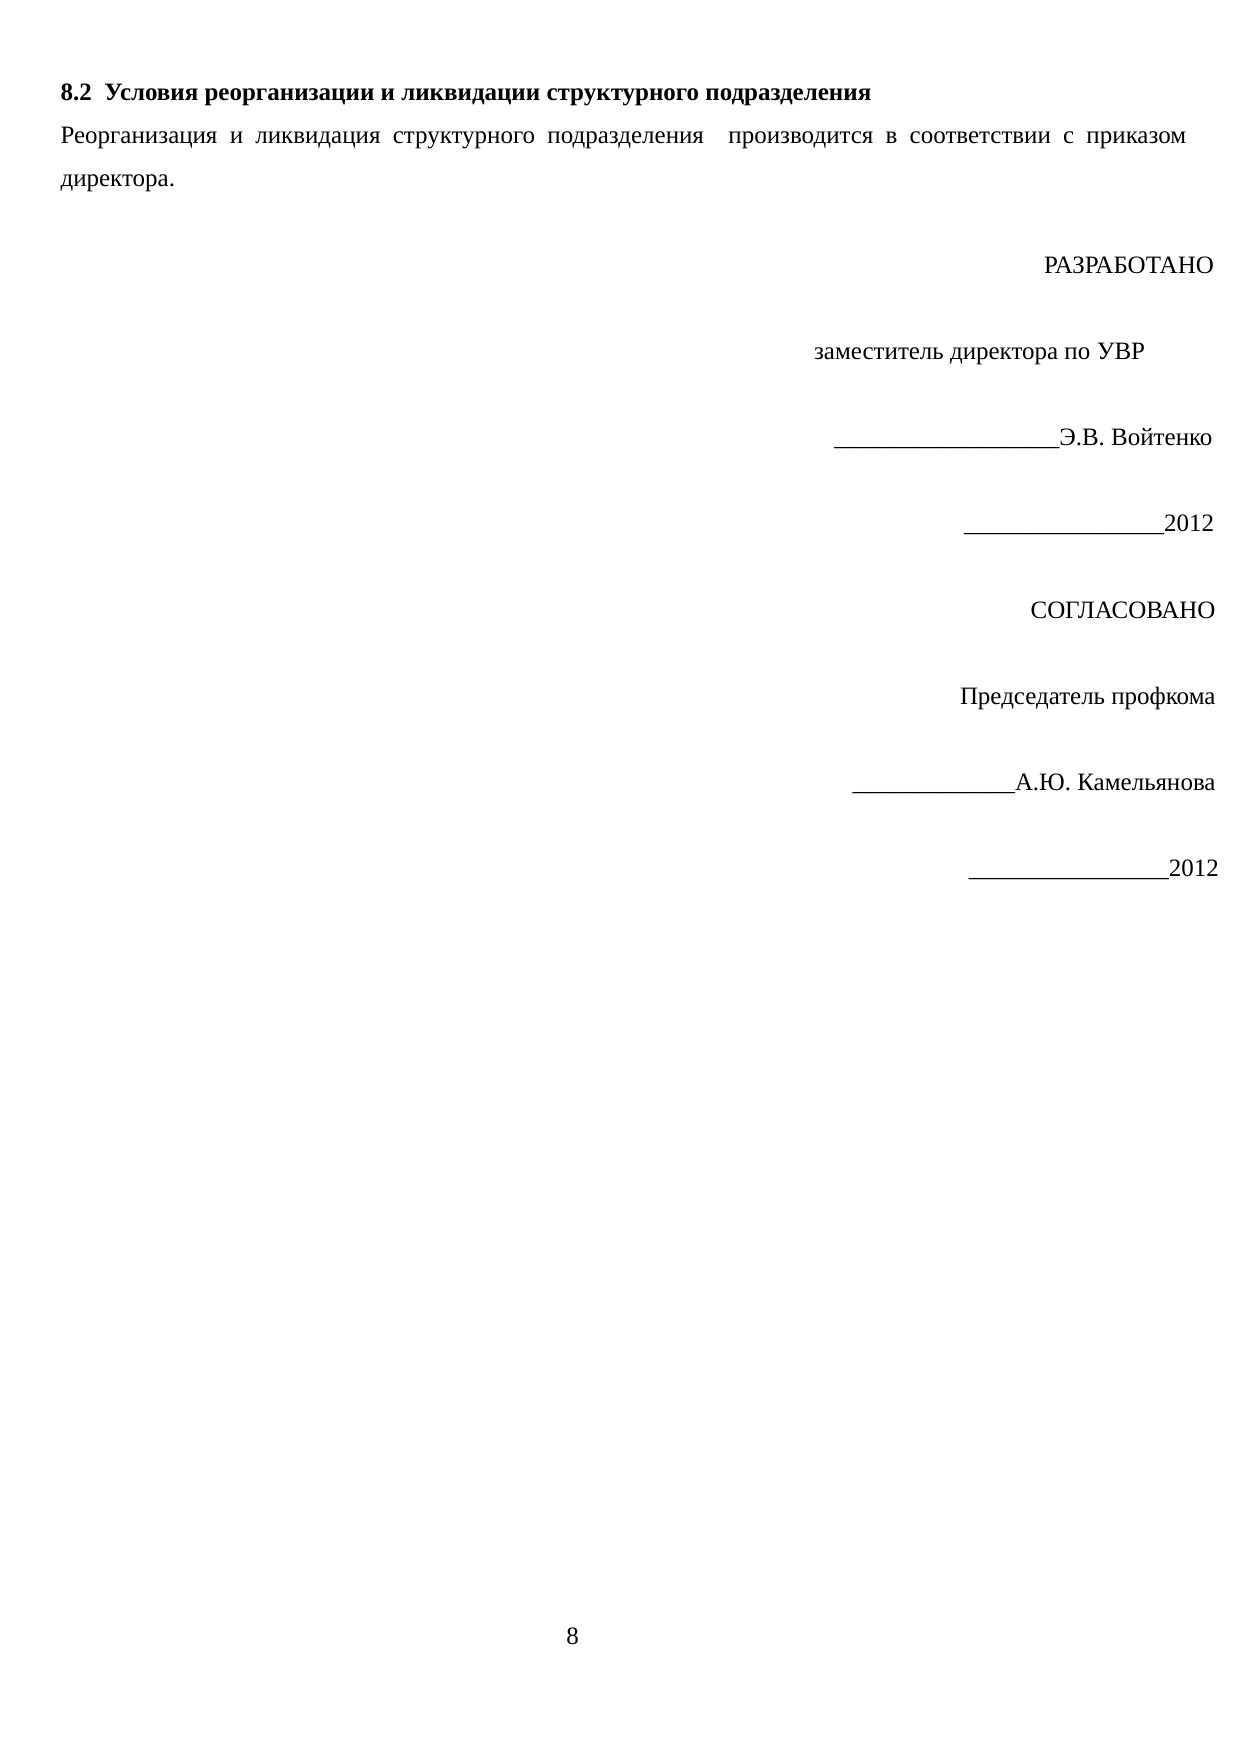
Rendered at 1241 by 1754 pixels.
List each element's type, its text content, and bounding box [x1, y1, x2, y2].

list Условия реорганизации и ликвидации структурного подразделения [60, 77, 1187, 106]
text ________________2012 [118, 508, 1214, 537]
text Реорганизация и ликвидация структурного подразделения производится в соответствии с приказом директора. [60, 120, 1187, 192]
text РАЗРАБОТАНО [118, 250, 1214, 278]
text ________________2012 [118, 853, 1218, 882]
text _____________А.Ю. Камельянова [118, 767, 1215, 796]
text СОГЛАСОВАНО [118, 595, 1215, 623]
text заместитель директора по УВР __________________Э.В. Войтенко [118, 336, 1212, 451]
text Председатель профкома [118, 681, 1215, 710]
